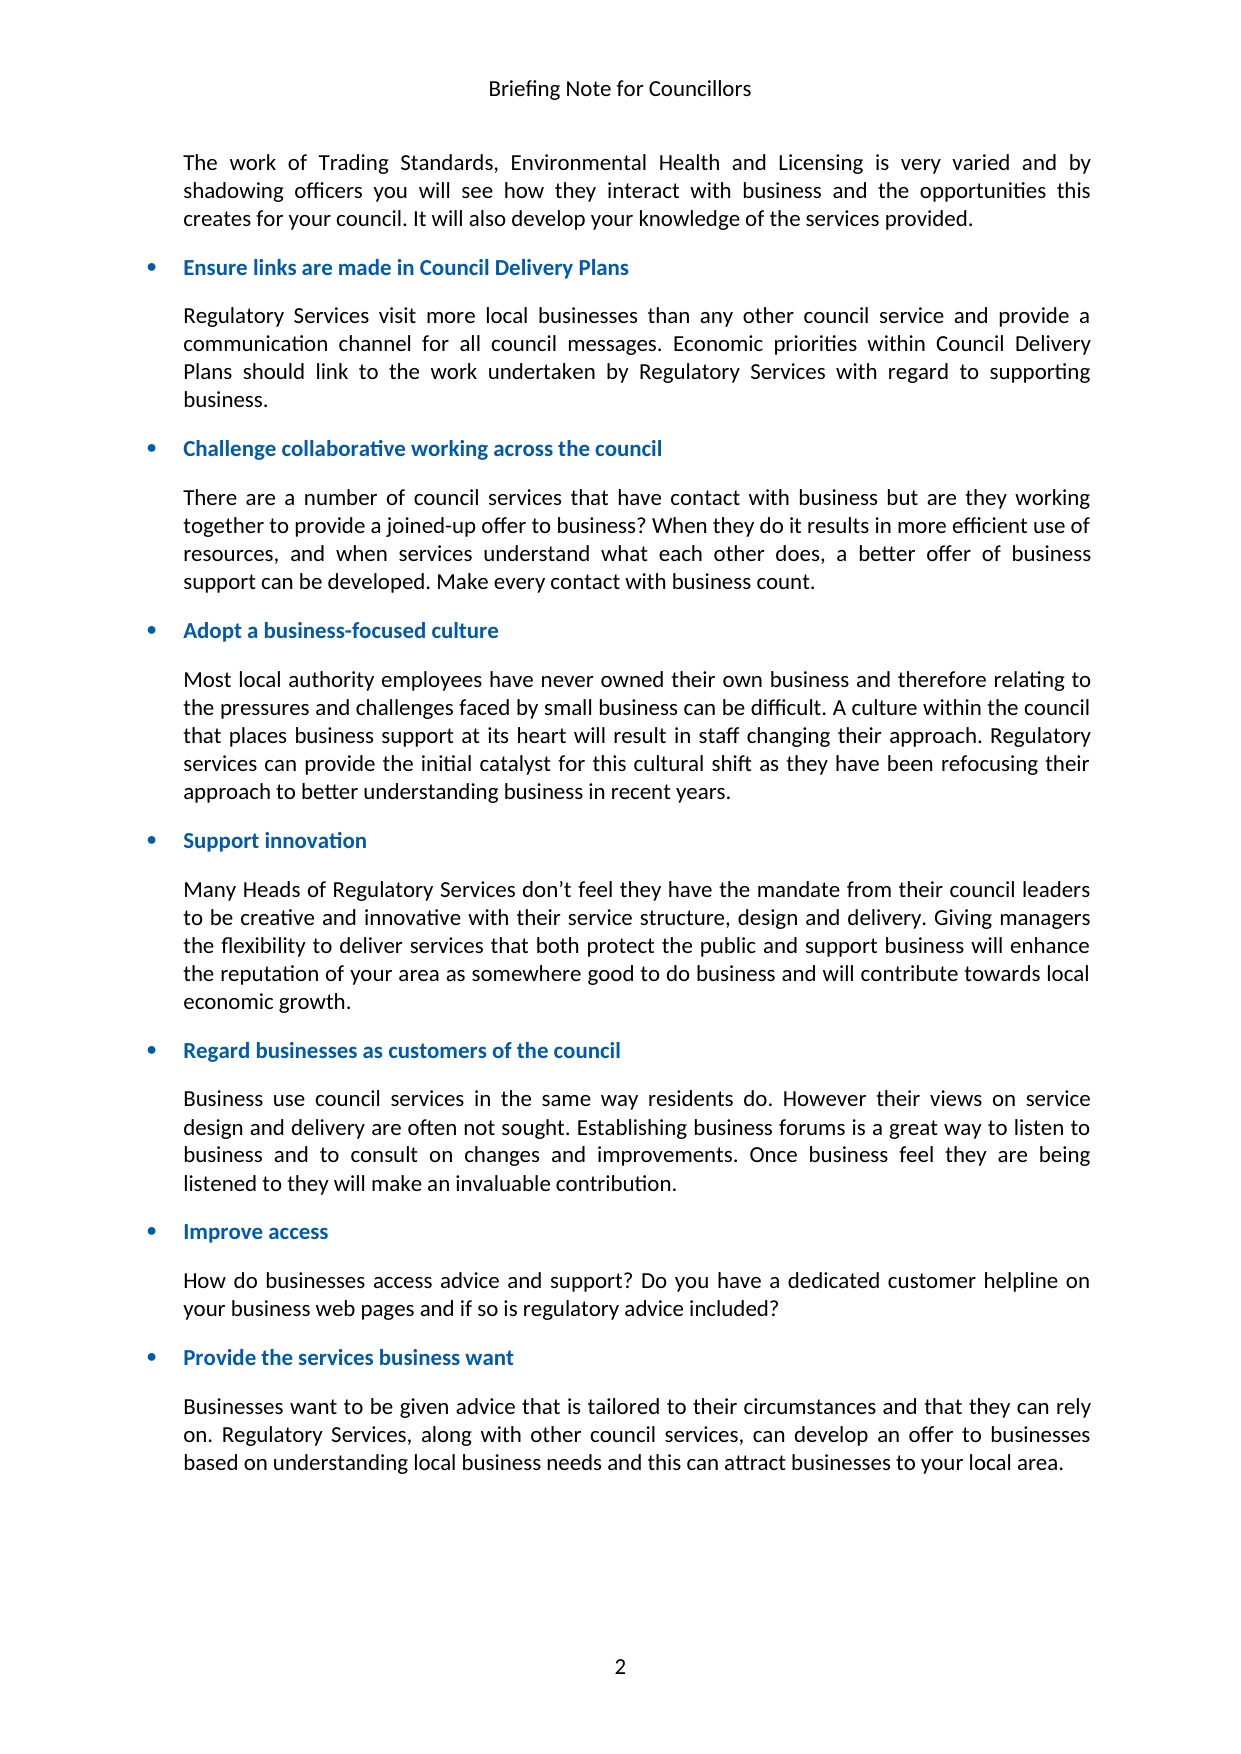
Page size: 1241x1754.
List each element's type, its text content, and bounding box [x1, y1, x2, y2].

list Challenge collaborative working across the council [148, 434, 1092, 462]
list Regulatory Services visit more local businesses than any other council service and provide a communication channel for all council messages. Economic priorities within Council Delivery Plans should link to the work undertaken by Regulatory Services with regard to supporting business. [183, 301, 1092, 413]
list Most local authority employees have never owned their own business and therefore relating to the pressures and challenges faced by small business can be difficult. A culture within the council that places business support at its heart will result in staff changing their approach. Regulatory services can provide the initial catalyst for this cultural shift as they have been refocusing their approach to better understanding business in recent years. [183, 665, 1092, 805]
list The work of Trading Standards, Environmental Health and Licensing is very varied and by shadowing officers you will see how they interact with business and the opportunities this creates for your council. It will also develop your knowledge of the services provided. [183, 148, 1092, 232]
list There are a number of council services that have contact with business but are they working together to provide a joined-up offer to business? When they do it results in more efficient use of resources, and when services understand what each other does, a better offer of business support can be developed. Make every contact with business count. [183, 483, 1092, 595]
list Support innovation [148, 826, 1092, 854]
list Provide the services business want [148, 1343, 1092, 1371]
list Regard businesses as customers of the council [148, 1036, 1092, 1064]
list Adopt a business-focused culture [148, 616, 1092, 644]
list Improve access [148, 1217, 1092, 1246]
list Business use council services in the same way residents do. However their views on service design and delivery are often not sought. Establishing business forums is a great way to listen to business and to consult on changes and improvements. Once business feel they are being listened to they will make an invaluable contribution. [183, 1084, 1092, 1197]
list Ensure links are made in Council Delivery Plans [148, 253, 1092, 281]
list Businesses want to be given advice that is tailored to their circumstances and that they can rely on. Regulatory Services, along with other council services, can develop an offer to businesses based on understanding local business needs and this can attract businesses to your local area. [183, 1392, 1092, 1476]
list How do businesses access advice and support? Do you have a dedicated customer helpline on your business web pages and if so is regulatory advice included? [183, 1266, 1092, 1322]
list Many Heads of Regulatory Services don’t feel they have the mandate from their council leaders to be creative and innovative with their service structure, design and delivery. Giving managers the flexibility to deliver services that both protect the public and support business will enhance the reputation of your area as somewhere good to do business and will contribute towards local economic growth. [183, 875, 1092, 1015]
